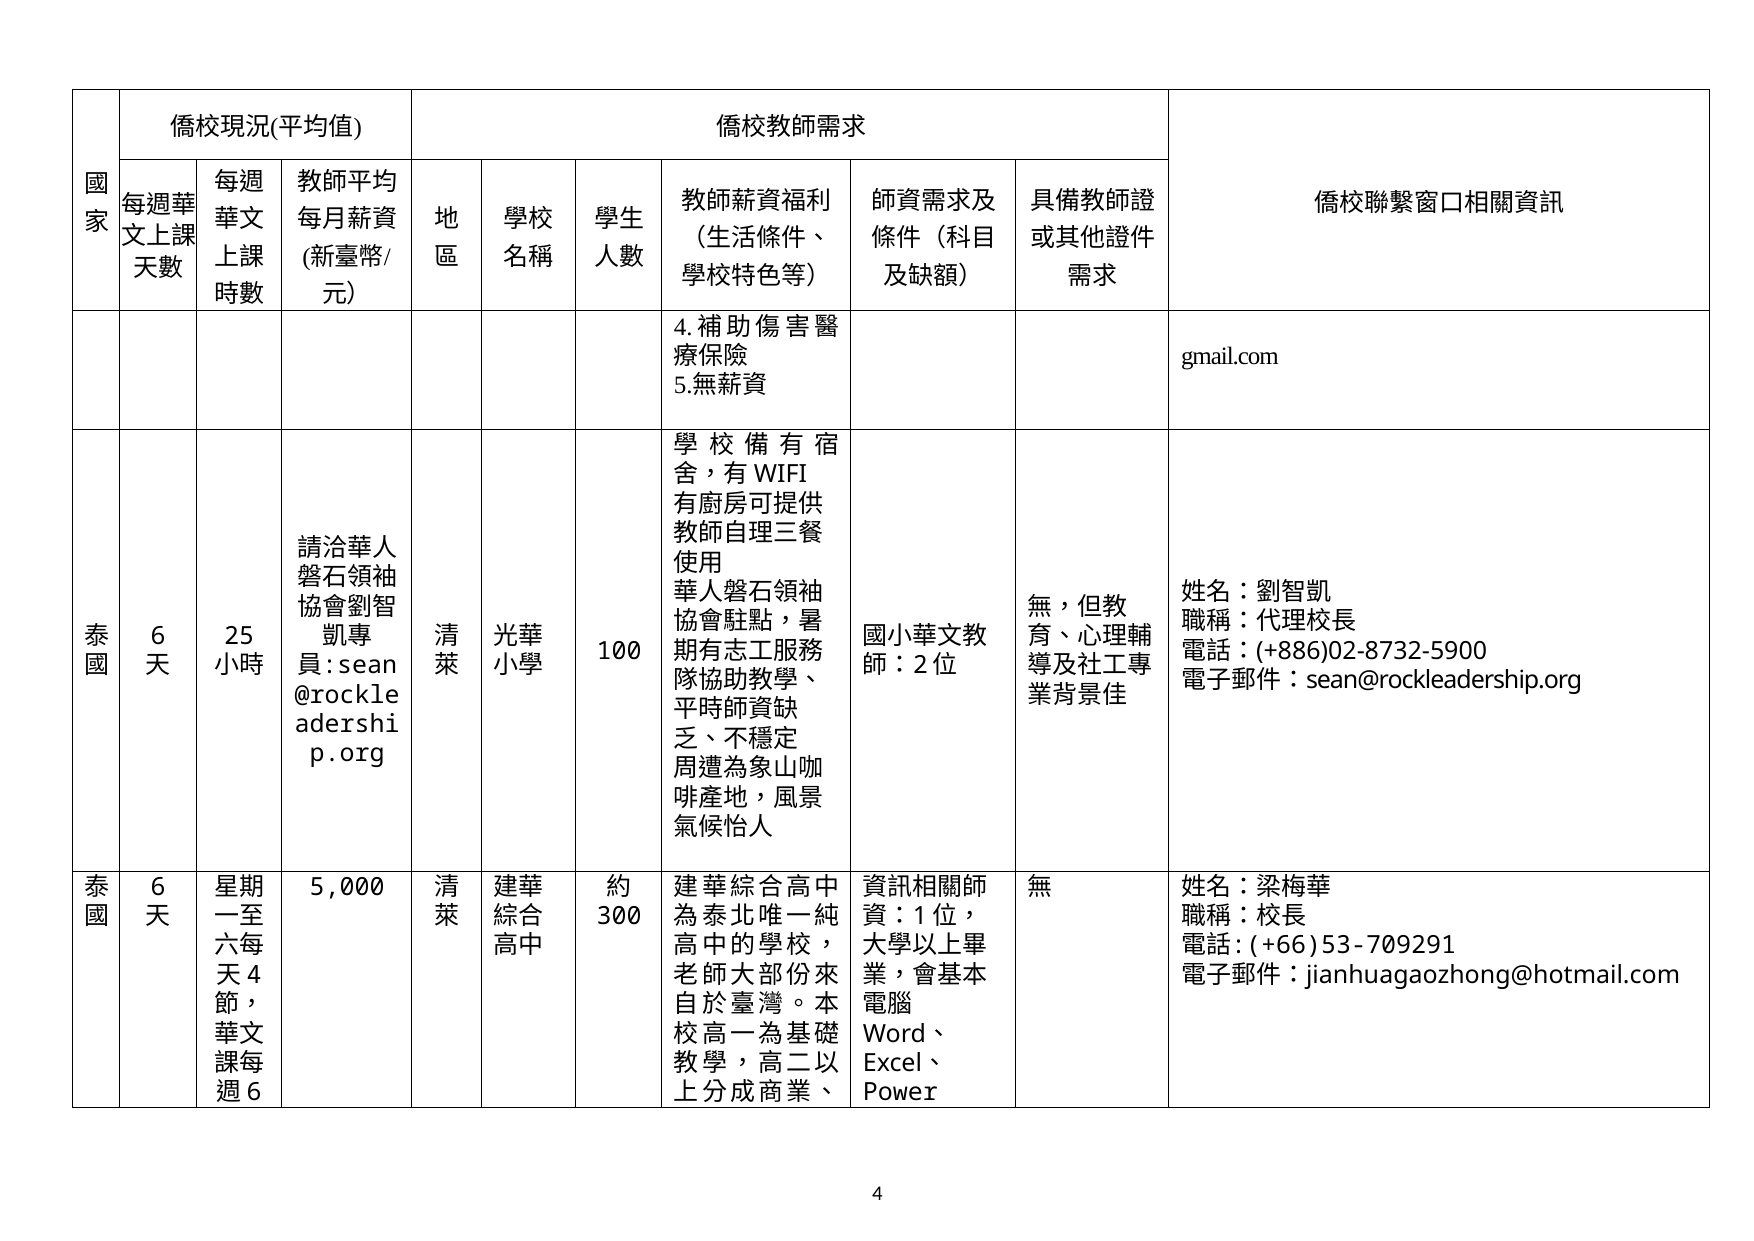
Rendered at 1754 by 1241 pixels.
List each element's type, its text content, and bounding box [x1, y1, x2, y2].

table_cell [576, 311, 661, 429]
table_cell 地區 [412, 160, 481, 310]
table_cell 4.補助傷害醫療保險 5.無薪資 [662, 311, 850, 429]
table_cell 國小華文教師：2位 [851, 430, 1015, 871]
table_cell 無 [1016, 872, 1168, 1107]
table_cell 泰國 [73, 872, 119, 1107]
table_cell 6 天 [120, 430, 196, 871]
table_cell 具備教師證或其他證件需求 [1016, 160, 1168, 310]
table_cell 清萊 [412, 872, 481, 1107]
table_cell 5,000 [282, 872, 411, 1107]
table_cell 無，但教育、心理輔導及社工專業背景佳 [1016, 430, 1168, 871]
table_cell gmail.com [1169, 311, 1709, 429]
table_cell 教師薪資福利（生活條件、學校特色等） [662, 160, 850, 310]
table_cell 資訊相關師資：1位，大學以上畢業，會基本電腦Word、 Excel、 Power [851, 872, 1015, 1107]
table_cell 約300 [576, 872, 661, 1107]
table_cell [120, 311, 196, 429]
table_cell 請洽華人磐石領袖協會劉智凱專員:sean@rockleadership.org [282, 430, 411, 871]
table_cell 每週華文上課天數 [120, 160, 196, 310]
table_cell [282, 311, 411, 429]
table_cell 100 [576, 430, 661, 871]
table_cell [851, 311, 1015, 429]
table_cell 6 天 [120, 872, 196, 1107]
table_header 僑校現況(平均值) [120, 90, 411, 159]
table_cell [197, 311, 281, 429]
table_cell 姓名：劉智凱 職稱：代理校長 電話：(+886)02-8732-5900 電子郵件：sean@rockleadership.org [1169, 430, 1709, 871]
table_cell 清萊 [412, 430, 481, 871]
table_header 僑校教師需求 [412, 90, 1168, 159]
table_cell 學校 名稱 [482, 160, 575, 310]
table_cell 星期一至六每天4節，華文課每週6 [197, 872, 281, 1107]
table_cell 學校備有宿舍，有WIFI 有廚房可提供教師自理三餐使用 華人磐石領袖協會駐點，暑期有志工服務隊協助教學、平時師資缺乏、不穩定 周遭為象山咖啡產地，風景氣候怡人 [662, 430, 850, 871]
table_cell 泰國 [73, 430, 119, 871]
table_cell 師資需求及條件（科目及缺額） [851, 160, 1015, 310]
table_cell [73, 311, 119, 429]
table_cell 25 小時 [197, 430, 281, 871]
table_header 僑校聯繫窗口相關資訊 [1169, 90, 1709, 310]
table_cell [412, 311, 481, 429]
table_cell [482, 311, 575, 429]
table_cell 光華小學 [482, 430, 575, 871]
table_cell [1016, 311, 1168, 429]
table_cell 教師平均每月薪資(新臺幣/元） [282, 160, 411, 310]
table_cell 建華綜合高中 [482, 872, 575, 1107]
table_cell 姓名：梁梅華 職稱：校長 電話:(+66)53-709291 電子郵件：jianhuagaozhong@hotmail.com [1169, 872, 1709, 1107]
table_cell 學生 人數 [576, 160, 661, 310]
table_header 國家 [73, 90, 119, 310]
table_cell 每週華文 上課時數 [197, 160, 281, 310]
table_cell 建華綜合高中為泰北唯一純高中的學校，老師大部份來自於臺灣。本校高一為基礎教學，高二以上分成商業、 [662, 872, 850, 1107]
